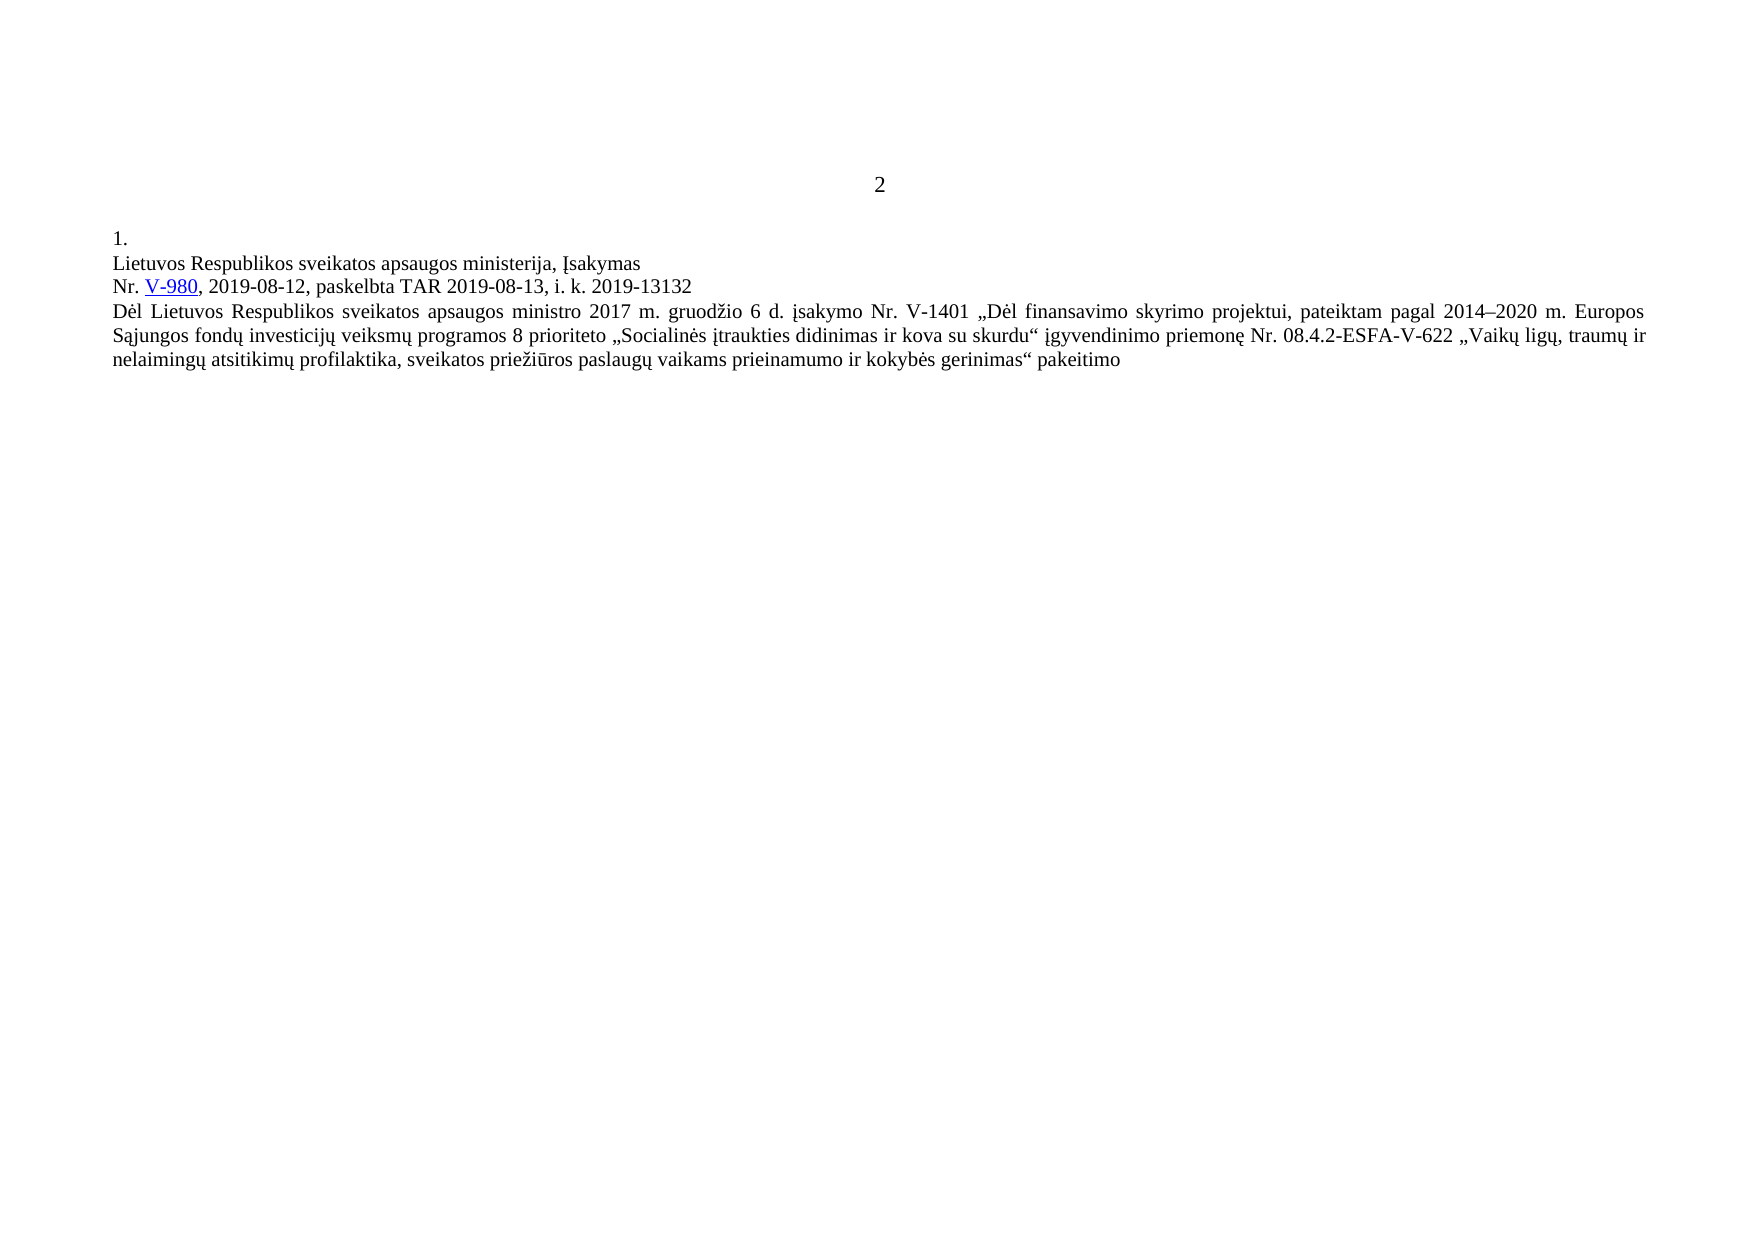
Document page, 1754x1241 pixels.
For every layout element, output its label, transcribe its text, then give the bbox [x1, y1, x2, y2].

text 1. [112, 226, 1648, 250]
text Lietuvos Respublikos sveikatos apsaugos ministerija, Įsakymas [112, 250, 1648, 274]
text Dėl Lietuvos Respublikos sveikatos apsaugos ministro 2017 m. gruodžio 6 d. įsakymo Nr. V-1401 „Dėl finansavimo skyrimo projektui, pateiktam pagal 2014–2020 m. Europos Sąjungos fondų investicijų veiksmų programos 8 prioriteto „Socialinės įtraukties didinimas ir kova su skurdu“ įgyvendinimo priemonę Nr. 08.4.2-ESFA-V-622 „Vaikų ligų, traumų ir nelaimingų atsitikimų profilaktika, sveikatos priežiūros paslaugų vaikams prieinamumo ir kokybės gerinimas“ pakeitimo [112, 298, 1648, 371]
text Nr. V-980, 2019-08-12, paskelbta TAR 2019-08-13, i. k. 2019-13132 [112, 274, 1648, 298]
